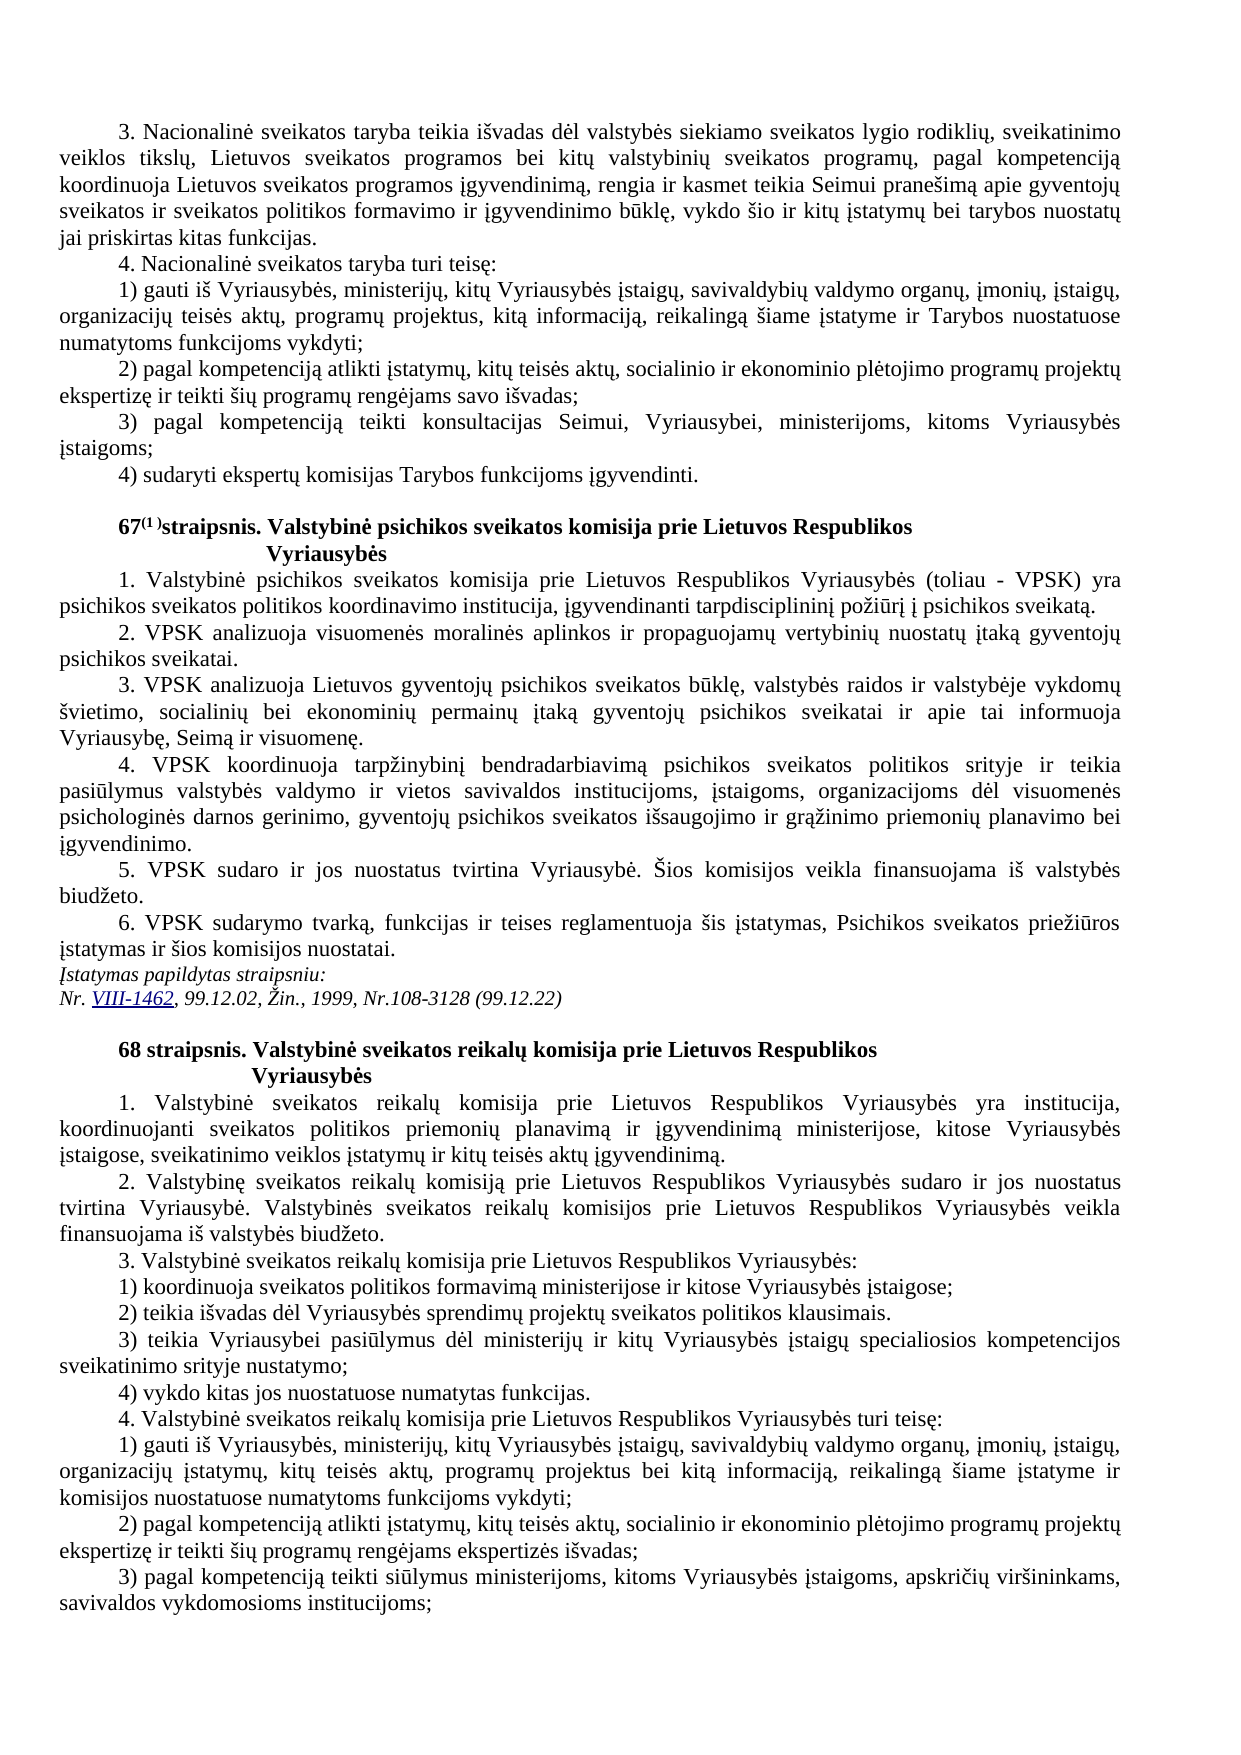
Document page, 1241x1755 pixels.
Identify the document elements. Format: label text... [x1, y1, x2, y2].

text 3) pagal kompetenciją teikti konsultacijas Seimui, Vyriausybei, ministerijoms, kitoms Vyriausybės įstaigoms; [59, 408, 1122, 461]
text 4) sudaryti ekspertų komisijas Tarybos funkcijoms įgyvendinti. [59, 461, 1122, 487]
text 2) teikia išvadas dėl Vyriausybės sprendimų projektų sveikatos politikos klausimais. [59, 1299, 1122, 1326]
text 1) gauti iš Vyriausybės, ministerijų, kitų Vyriausybės įstaigų, savivaldybių valdymo organų, įmonių, įstaigų, organizacijų teisės aktų, programų projektus, kitą informaciją, reikalingą šiame įstatyme ir Tarybos nuostatuose numatytoms funkcijoms vykdyti; [59, 276, 1122, 355]
text 1. Valstybinė sveikatos reikalų komisija prie Lietuvos Respublikos Vyriausybės yra institucija, koordinuojanti sveikatos politikos priemonių planavimą ir įgyvendinimą ministerijose, kitose Vyriausybės įstaigose, sveikatinimo veiklos įstatymų ir kitų teisės aktų įgyvendinimą. [59, 1089, 1122, 1168]
text 3. VPSK analizuoja Lietuvos gyventojų psichikos sveikatos būklę, valstybės raidos ir valstybėje vykdomų švietimo, socialinių bei ekonominių permainų įtaką gyventojų psichikos sveikatai ir apie tai informuoja Vyriausybę, Seimą ir visuomenę. [59, 672, 1122, 751]
text 6. VPSK sudarymo tvarką, funkcijas ir teises reglamentuoja šis įstatymas, Psichikos sveikatos priežiūros įstatymas ir šios komisijos nuostatai. [59, 909, 1122, 961]
text 3. Nacionalinė sveikatos taryba teikia išvadas dėl valstybės siekiamo sveikatos lygio rodiklių, sveikatinimo veiklos tikslų, Lietuvos sveikatos programos bei kitų valstybinių sveikatos programų, pagal kompetenciją koordinuoja Lietuvos sveikatos programos įgyvendinimą, rengia ir kasmet teikia Seimui pranešimą apie gyventojų sveikatos ir sveikatos politikos formavimo ir įgyvendinimo būklę, vykdo šio ir kitų įstatymų bei tarybos nuostatų jai priskirtas kitas funkcijas. [59, 118, 1122, 250]
text Vyriausybės [251, 1062, 1122, 1089]
text Įstatymas papildytas straipsniu: [59, 961, 1122, 986]
text 3) teikia Vyriausybei pasiūlymus dėl ministerijų ir kitų Vyriausybės įstaigų specialiosios kompetencijos sveikatinimo srityje nustatymo; [59, 1326, 1122, 1378]
text 4. Nacionalinė sveikatos taryba turi teisę: [59, 250, 1122, 276]
text 5. VPSK sudaro ir jos nuostatus tvirtina Vyriausybė. Šios komisijos veikla finansuojama iš valstybės biudžeto. [59, 856, 1122, 909]
text 3. Valstybinė sveikatos reikalų komisija prie Lietuvos Respublikos Vyriausybės: [59, 1247, 1122, 1273]
text Vyriausybės [59, 540, 1122, 566]
text 2) pagal kompetenciją atlikti įstatymų, kitų teisės aktų, socialinio ir ekonominio plėtojimo programų projektų ekspertizę ir teikti šių programų rengėjams savo išvadas; [59, 355, 1122, 408]
text Nr. VIII-1462, 99.12.02, Žin., 1999, Nr.108-3128 (99.12.22) [59, 986, 1122, 1009]
text 1) koordinuoja sveikatos politikos formavimą ministerijose ir kitose Vyriausybės įstaigose; [59, 1273, 1122, 1299]
text 68 straipsnis. Valstybinė sveikatos reikalų komisija prie Lietuvos Respublikos [118, 1036, 1122, 1062]
text 3) pagal kompetenciją teikti siūlymus ministerijoms, kitoms Vyriausybės įstaigoms, apskričių viršininkams, savivaldos vykdomosioms institucijoms; [59, 1563, 1122, 1616]
text 2) pagal kompetenciją atlikti įstatymų, kitų teisės aktų, socialinio ir ekonominio plėtojimo programų projektų ekspertizę ir teikti šių programų rengėjams ekspertizės išvadas; [59, 1510, 1122, 1563]
text 2. VPSK analizuoja visuomenės moralinės aplinkos ir propaguojamų vertybinių nuostatų įtaką gyventojų psichikos sveikatai. [59, 619, 1122, 672]
text 4. VPSK koordinuoja tarpžinybinį bendradarbiavimą psichikos sveikatos politikos srityje ir teikia pasiūlymus valstybės valdymo ir vietos savivaldos institucijoms, įstaigoms, organizacijoms dėl visuomenės psichologinės darnos gerinimo, gyventojų psichikos sveikatos išsaugojimo ir grąžinimo priemonių planavimo bei įgyvendinimo. [59, 751, 1122, 856]
text 4) vykdo kitas jos nuostatuose numatytas funkcijas. [59, 1378, 1122, 1405]
text 2. Valstybinę sveikatos reikalų komisiją prie Lietuvos Respublikos Vyriausybės sudaro ir jos nuostatus tvirtina Vyriausybė. Valstybinės sveikatos reikalų komisijos prie Lietuvos Respublikos Vyriausybės veikla finansuojama iš valstybės biudžeto. [59, 1168, 1122, 1247]
text 67(1 )straipsnis. Valstybinė psichikos sveikatos komisija prie Lietuvos Respublikos [59, 513, 1122, 540]
text 4. Valstybinė sveikatos reikalų komisija prie Lietuvos Respublikos Vyriausybės turi teisę: [59, 1405, 1122, 1431]
text 1. Valstybinė psichikos sveikatos komisija prie Lietuvos Respublikos Vyriausybės (toliau - VPSK) yra psichikos sveikatos politikos koordinavimo institucija, įgyvendinanti tarpdisciplininį požiūrį į psichikos sveikatą. [59, 566, 1122, 619]
text 1) gauti iš Vyriausybės, ministerijų, kitų Vyriausybės įstaigų, savivaldybių valdymo organų, įmonių, įstaigų, organizacijų įstatymų, kitų teisės aktų, programų projektus bei kitą informaciją, reikalingą šiame įstatyme ir komisijos nuostatuose numatytoms funkcijoms vykdyti; [59, 1431, 1122, 1510]
